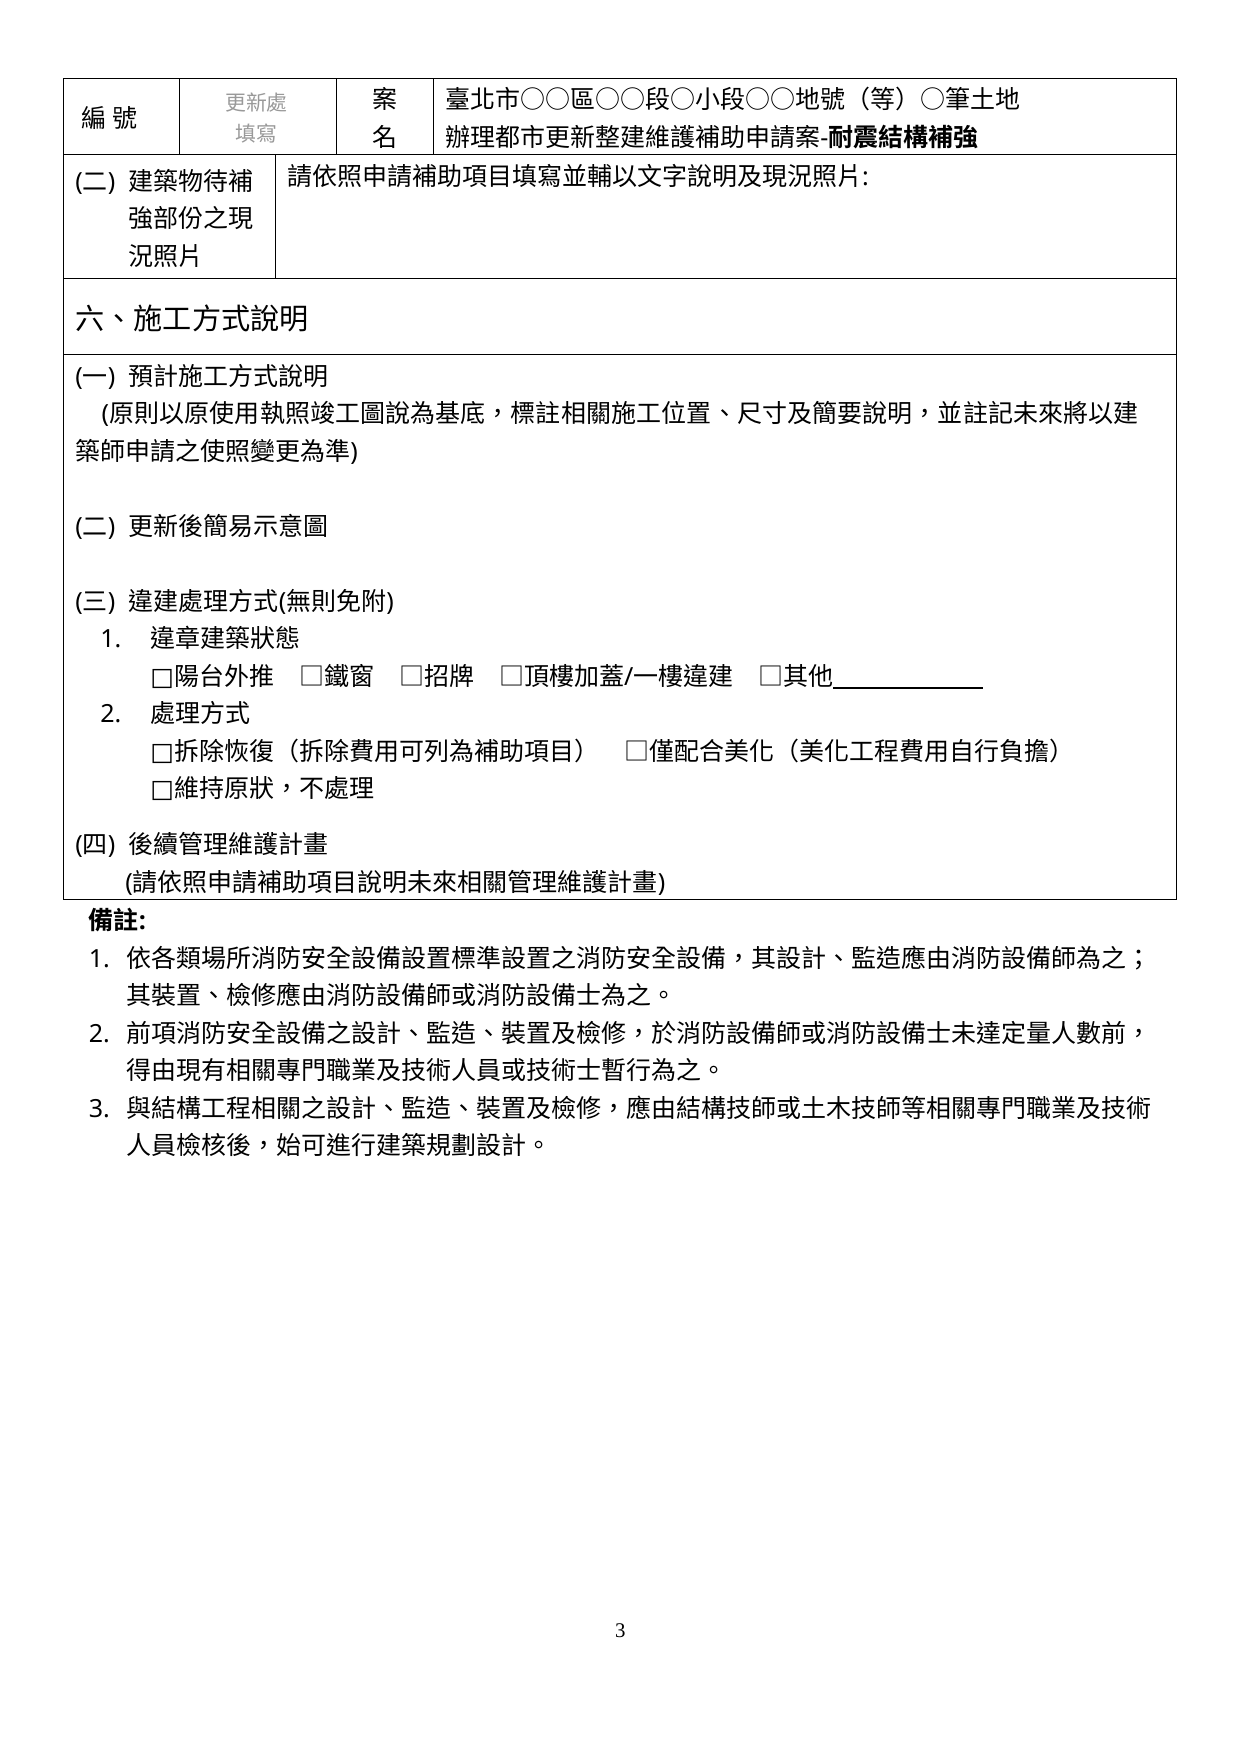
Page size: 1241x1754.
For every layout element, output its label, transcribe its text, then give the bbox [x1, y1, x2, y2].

table_header 編 號 [64, 79, 179, 154]
list 與結構工程相關之設計、監造、裝置及檢修，應由結構技師或土木技師等相關專門職業及技術人員檢核後，始可進行建築規劃設計。 [89, 1088, 1152, 1163]
table_cell 建築物待補強部份之現況照片 [64, 155, 275, 278]
table_header 更新處 填寫 [180, 79, 336, 154]
table_header 案 名 [337, 79, 433, 154]
table_header 臺北市○○區○○段○小段○○地號（等）○筆土地 辦理都市更新整建維護補助申請案-耐震結構補強 [434, 79, 1176, 154]
table_cell 六、施工方式說明 [64, 279, 1176, 354]
table_cell 請依照申請補助項目填寫並輔以文字說明及現況照片: [276, 155, 1176, 278]
list 依各類場所消防安全設備設置標準設置之消防安全設備，其設計、監造應由消防設備師為之；其裝置、檢修應由消防設備師或消防設備士為之。 [89, 938, 1152, 1013]
table_cell 預計施工方式說明 (原則以原使用執照竣工圖說為基底，標註相關施工位置、尺寸及簡要說明，並註記未來將以建築師申請之使照變更為準) 更新後簡易示意圖 違建處理方式(無則免附) 違章建築狀態 □陽台外推 □鐵窗 □招牌 □頂樓加蓋/一樓違建 □其他 處理方式 □拆除恢復（拆除費用可列為補助項目） □僅配合美化（美化工程費用自行負擔） □維持原狀，不處理 後續管理維護計畫 (請依照申請補助項目說明未來相關管理維護計畫) [64, 355, 1176, 899]
list 前項消防安全設備之設計、監造、裝置及檢修，於消防設備師或消防設備士未達定量人數前，得由現有相關專門職業及技術人員或技術士暫行為之。 [89, 1013, 1152, 1088]
text 備註: [89, 900, 1152, 938]
